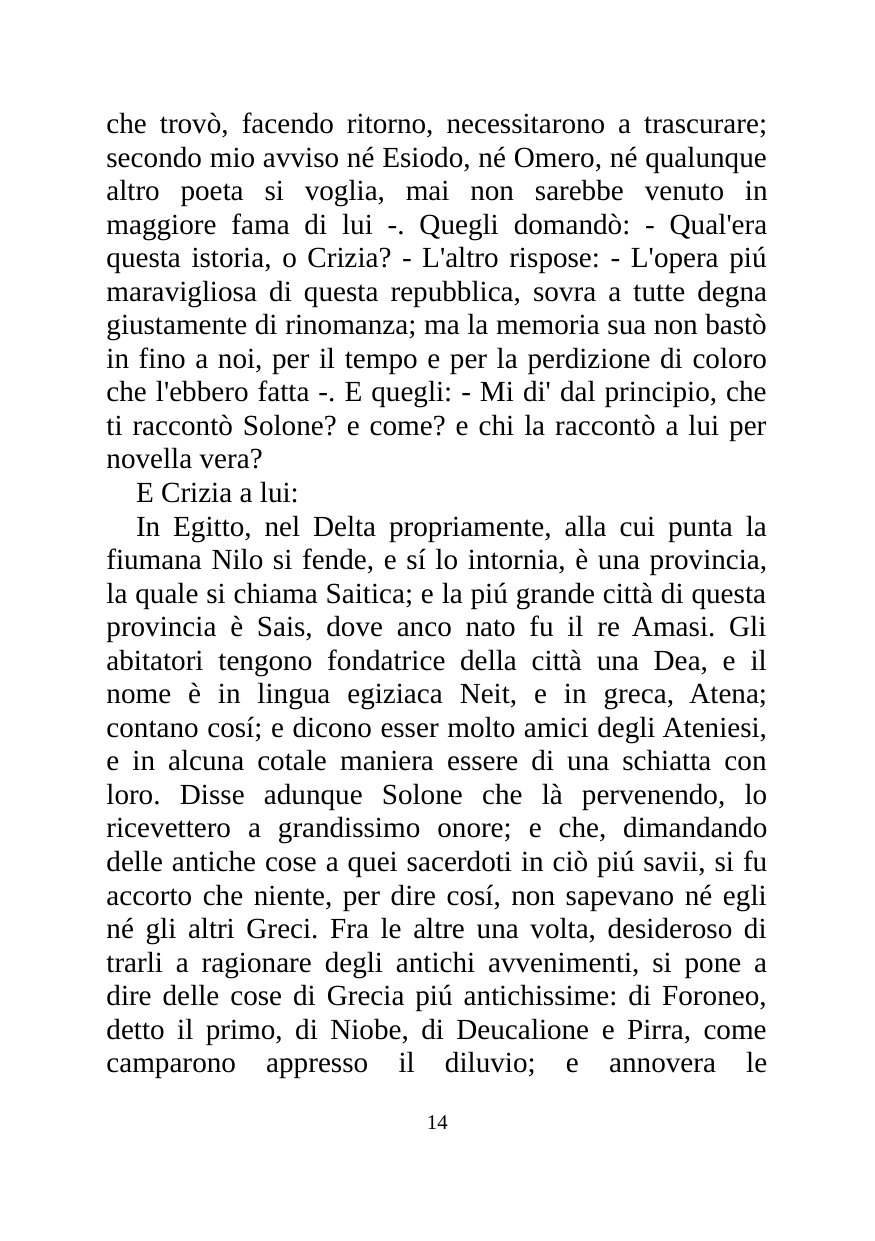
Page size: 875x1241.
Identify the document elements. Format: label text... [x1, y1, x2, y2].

text In Egitto, nel Delta propriamente, alla cui punta la fiumana Nilo si fende, e sí lo intornia, è una provincia, la quale si chiama Saitica; e la piú grande città di questa provincia è Sais, dove anco nato fu il re Amasi. Gli abitatori tengono fondatrice della città una Dea, e il nome è in lingua egiziaca Neit, e in greca, Atena; contano cosí; e dicono esser molto amici degli Ateniesi, e in alcuna cotale maniera essere di una schiatta con loro. Disse adunque Solone che là pervenendo, lo ricevettero a grandissimo onore; e che, dimandando delle antiche cose a quei sacerdoti in ciò piú savii, si fu accorto che niente, per dire cosí, non sapevano né egli né gli altri Greci. Fra le altre una volta, desideroso di trarli a ragionare degli antichi avvenimenti, si pone a dire delle cose di Grecia piú antichissime: di Foroneo, detto il primo, di Niobe, di Deucalione e Pirra, come camparono appresso il diluvio; e annovera le [106, 509, 768, 1079]
text E Crizia a lui: [106, 475, 768, 509]
text che trovò, facendo ritorno, necessitarono a trascurare; secondo mio avviso né Esiodo, né Omero, né qualunque altro poeta si voglia, mai non sarebbe venuto in maggiore fama di lui -. Quegli domandò: - Qual'era questa istoria, o Crizia? - L'altro rispose: - L'opera piú maravigliosa di questa repubblica, sovra a tutte degna giustamente di rinomanza; ma la memoria sua non bastò in fino a noi, per il tempo e per la perdizione di coloro che l'ebbero fatta -. E quegli: - Mi di' dal principio, che ti raccontò Solone? e come? e chi la raccontò a lui per novella vera? [106, 106, 768, 475]
